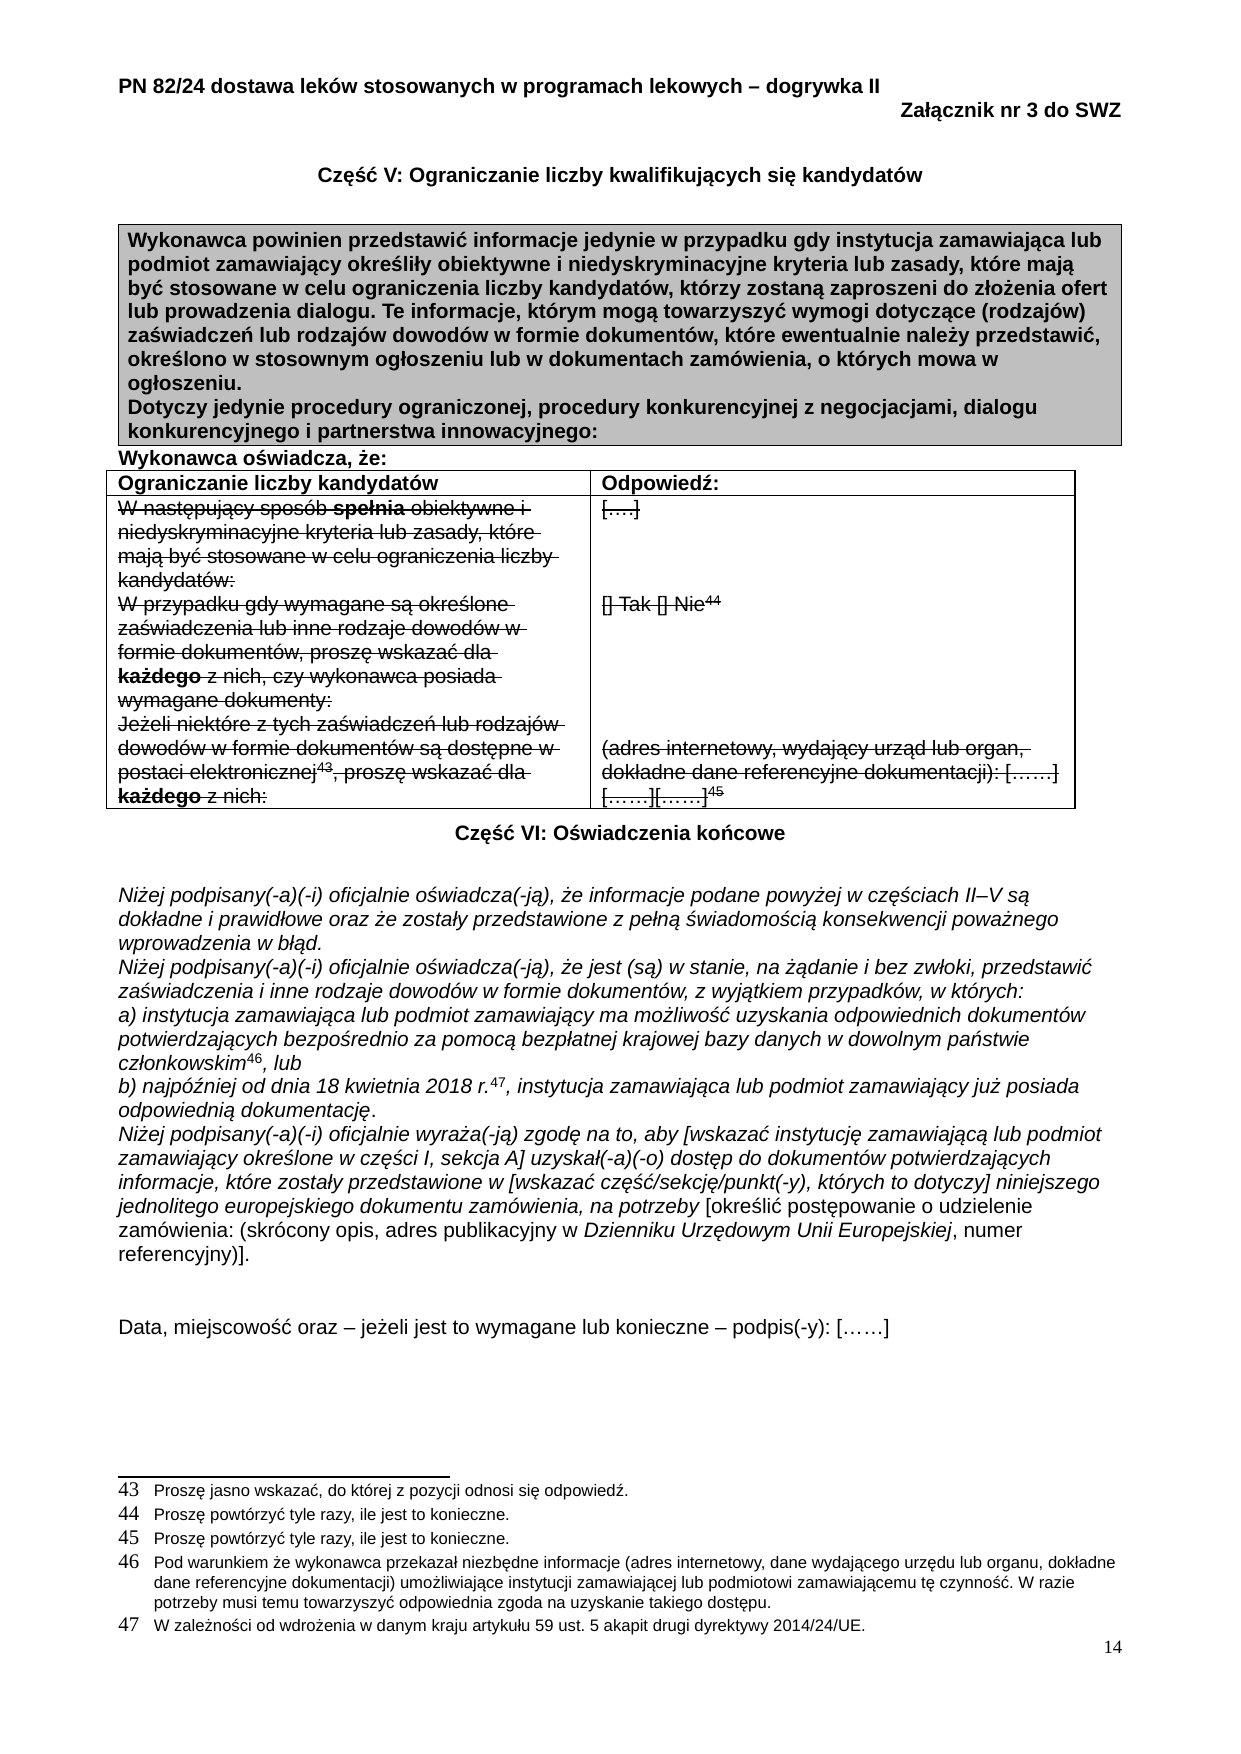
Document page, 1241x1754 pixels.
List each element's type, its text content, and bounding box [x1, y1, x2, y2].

text Wykonawca oświadcza, że: [118, 446, 1122, 470]
text W zależności od wdrożenia w danym kraju artykułu 59 ust. 5 akapit drugi dyrektywy 2014/24/UE. [118, 1612, 1122, 1636]
table_cell [….] [] Tak [] Nie (adres internetowy, wydający urząd lub organ, dokładne dane referencyjne dokumentacji): [……][……][……] [591, 496, 1074, 808]
text Niżej podpisany(-a)(-i) oficjalnie wyraża(-ją) zgodę na to, aby [wskazać instytucję zamawiającą lub podmiot zamawiający określone w części I, sekcja A] uzyskał(-a)(-o) dostęp do dokumentów potwierdzających informacje, które zostały przedstawione w [wskazać część/sekcję/punkt(-y), których to dotyczy] niniejszego jednolitego europejskiego dokumentu zamówienia, na potrzeby [określić postępowanie o udzielenie zamówienia: (skrócony opis, adres publikacyjny w Dzienniku Urzędowym Unii Europejskiej, numer referencyjny)]. [118, 1122, 1122, 1266]
table_header Odpowiedź: [591, 471, 1074, 495]
text b) najpóźniej od dnia 18 kwietnia 2018 r., instytucja zamawiająca lub podmiot zamawiający już posiada odpowiednią dokumentację. [118, 1074, 1122, 1122]
text Niżej podpisany(-a)(-i) oficjalnie oświadcza(-ją), że informacje podane powyżej w częściach II–V są dokładne i prawidłowe oraz że zostały przedstawione z pełną świadomością konsekwencji poważnego wprowadzenia w błąd. [118, 883, 1122, 954]
text Niżej podpisany(-a)(-i) oficjalnie oświadcza(-ją), że jest (są) w stanie, na żądanie i bez zwłoki, przedstawić zaświadczenia i inne rodzaje dowodów w formie dokumentów, z wyjątkiem przypadków, w których: [118, 954, 1122, 1002]
text Wykonawca powinien przedstawić informacje jedynie w przypadku gdy instytucja zamawiająca lub podmiot zamawiający określiły obiektywne i niedyskryminacyjne kryteria lub zasady, które mają być stosowane w celu ograniczenia liczby kandydatów, którzy zostaną zaproszeni do złożenia ofert lub prowadzenia dialogu. Te informacje, którym mogą towarzyszyć wymogi dotyczące (rodzajów) zaświadczeń lub rodzajów dowodów w formie dokumentów, które ewentualnie należy przedstawić, określono w stosownym ogłoszeniu lub w dokumentach zamówienia, o których mowa w ogłoszeniu. Dotyczy jedynie procedury ograniczonej, procedury konkurencyjnej z negocjacjami, dialogu konkurencyjnego i partnerstwa innowacyjnego: [119, 225, 1121, 445]
title Część VI: Oświadczenia końcowe [118, 821, 1122, 845]
table_cell W następujący sposób spełnia obiektywne i niedyskryminacyjne kryteria lub zasady, które mają być stosowane w celu ograniczenia liczby kandydatów: W przypadku gdy wymagane są określone zaświadczenia lub inne rodzaje dowodów w formie dokumentów, proszę wskazać dla każdego z nich, czy wykonawca posiada wymagane dokumenty: Jeżeli niektóre z tych zaświadczeń lub rodzajów dowodów w formie dokumentów są dostępne w postaci elektronicznej, proszę wskazać dla każdego z nich: [107, 496, 590, 808]
title Część V: Ograniczanie liczby kwalifikujących się kandydatów [118, 163, 1122, 187]
table_header Ograniczanie liczby kandydatów [107, 471, 590, 495]
text Pod warunkiem że wykonawca przekazał niezbędne informacje (adres internetowy, dane wydającego urzędu lub organu, dokładne dane referencyjne dokumentacji) umożliwiające instytucji zamawiającej lub podmiotowi zamawiającemu tę czynność. W razie potrzeby musi temu towarzyszyć odpowiednia zgoda na uzyskanie takiego dostępu. [118, 1549, 1122, 1612]
text a) instytucja zamawiająca lub podmiot zamawiający ma możliwość uzyskania odpowiednich dokumentów potwierdzających bezpośrednio za pomocą bezpłatnej krajowej bazy danych w dowolnym państwie członkowskim, lub [118, 1002, 1122, 1074]
text Data, miejscowość oraz – jeżeli jest to wymagane lub konieczne – podpis(-y): [……] [118, 1315, 1122, 1339]
